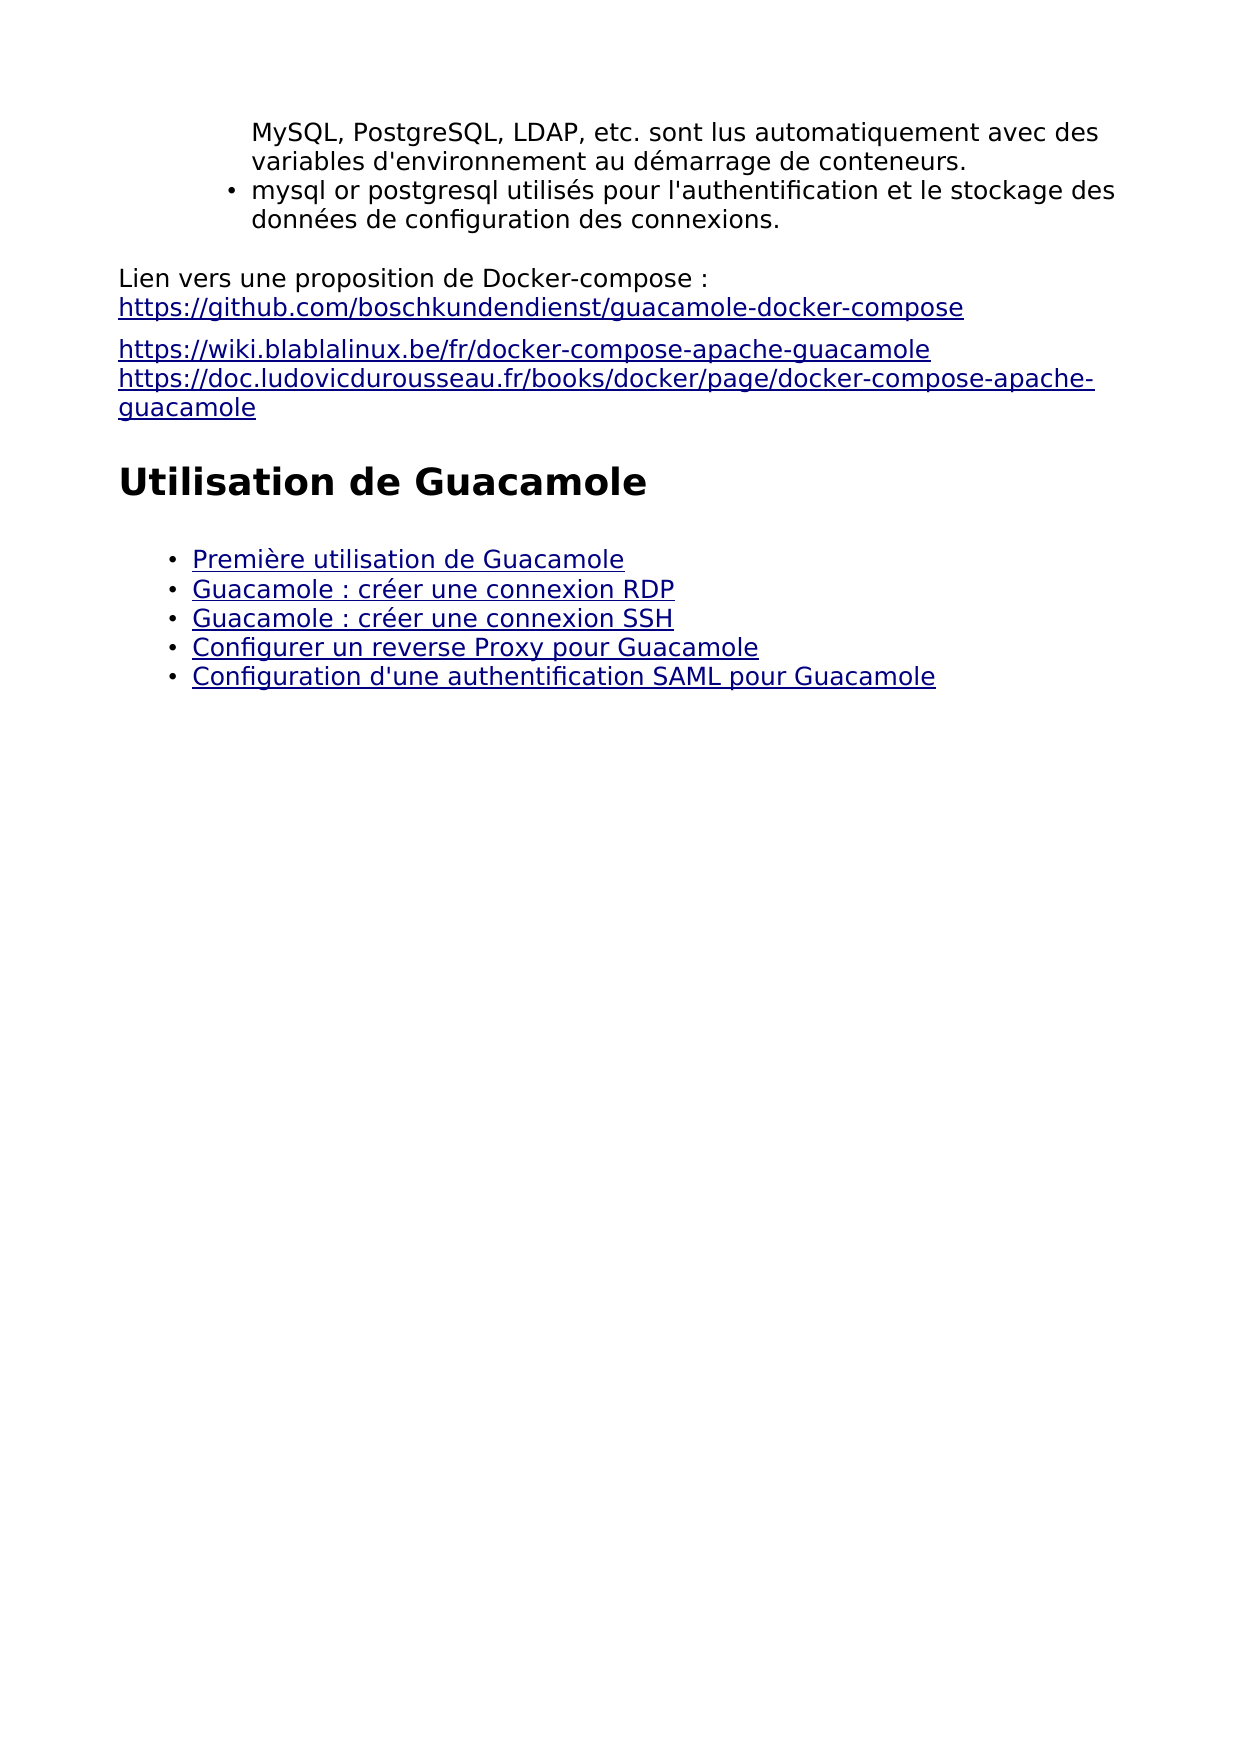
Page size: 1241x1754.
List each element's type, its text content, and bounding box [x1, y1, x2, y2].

list Configuration d'une authentification SAML pour Guacamole [177, 662, 1122, 692]
list Guacamole : créer une connexion SSH [177, 604, 1122, 633]
text https://wiki.blablalinux.be/fr/docker-compose-apache-guacamole https://doc.ludovicdurousseau.fr/books/docker/page/docker-compose-apache-guacamole [118, 335, 1122, 423]
subtitle Utilisation de Guacamole [118, 460, 1122, 504]
list Guacamole : créer une connexion RDP [177, 575, 1122, 604]
list MySQL, PostgreSQL, LDAP, etc. sont lus automatiquement avec des variables d'environnement au démarrage de conteneurs. [236, 118, 1122, 176]
list mysql or postgresql utilisés pour l'authentification et le stockage des données de configuration des connexions. [236, 176, 1122, 235]
list Première utilisation de Guacamole [177, 546, 1122, 575]
list Configurer un reverse Proxy pour Guacamole [177, 633, 1122, 662]
text Lien vers une proposition de Docker-compose : https://github.com/boschkundendienst/guacamole-docker-compose [118, 264, 1122, 323]
